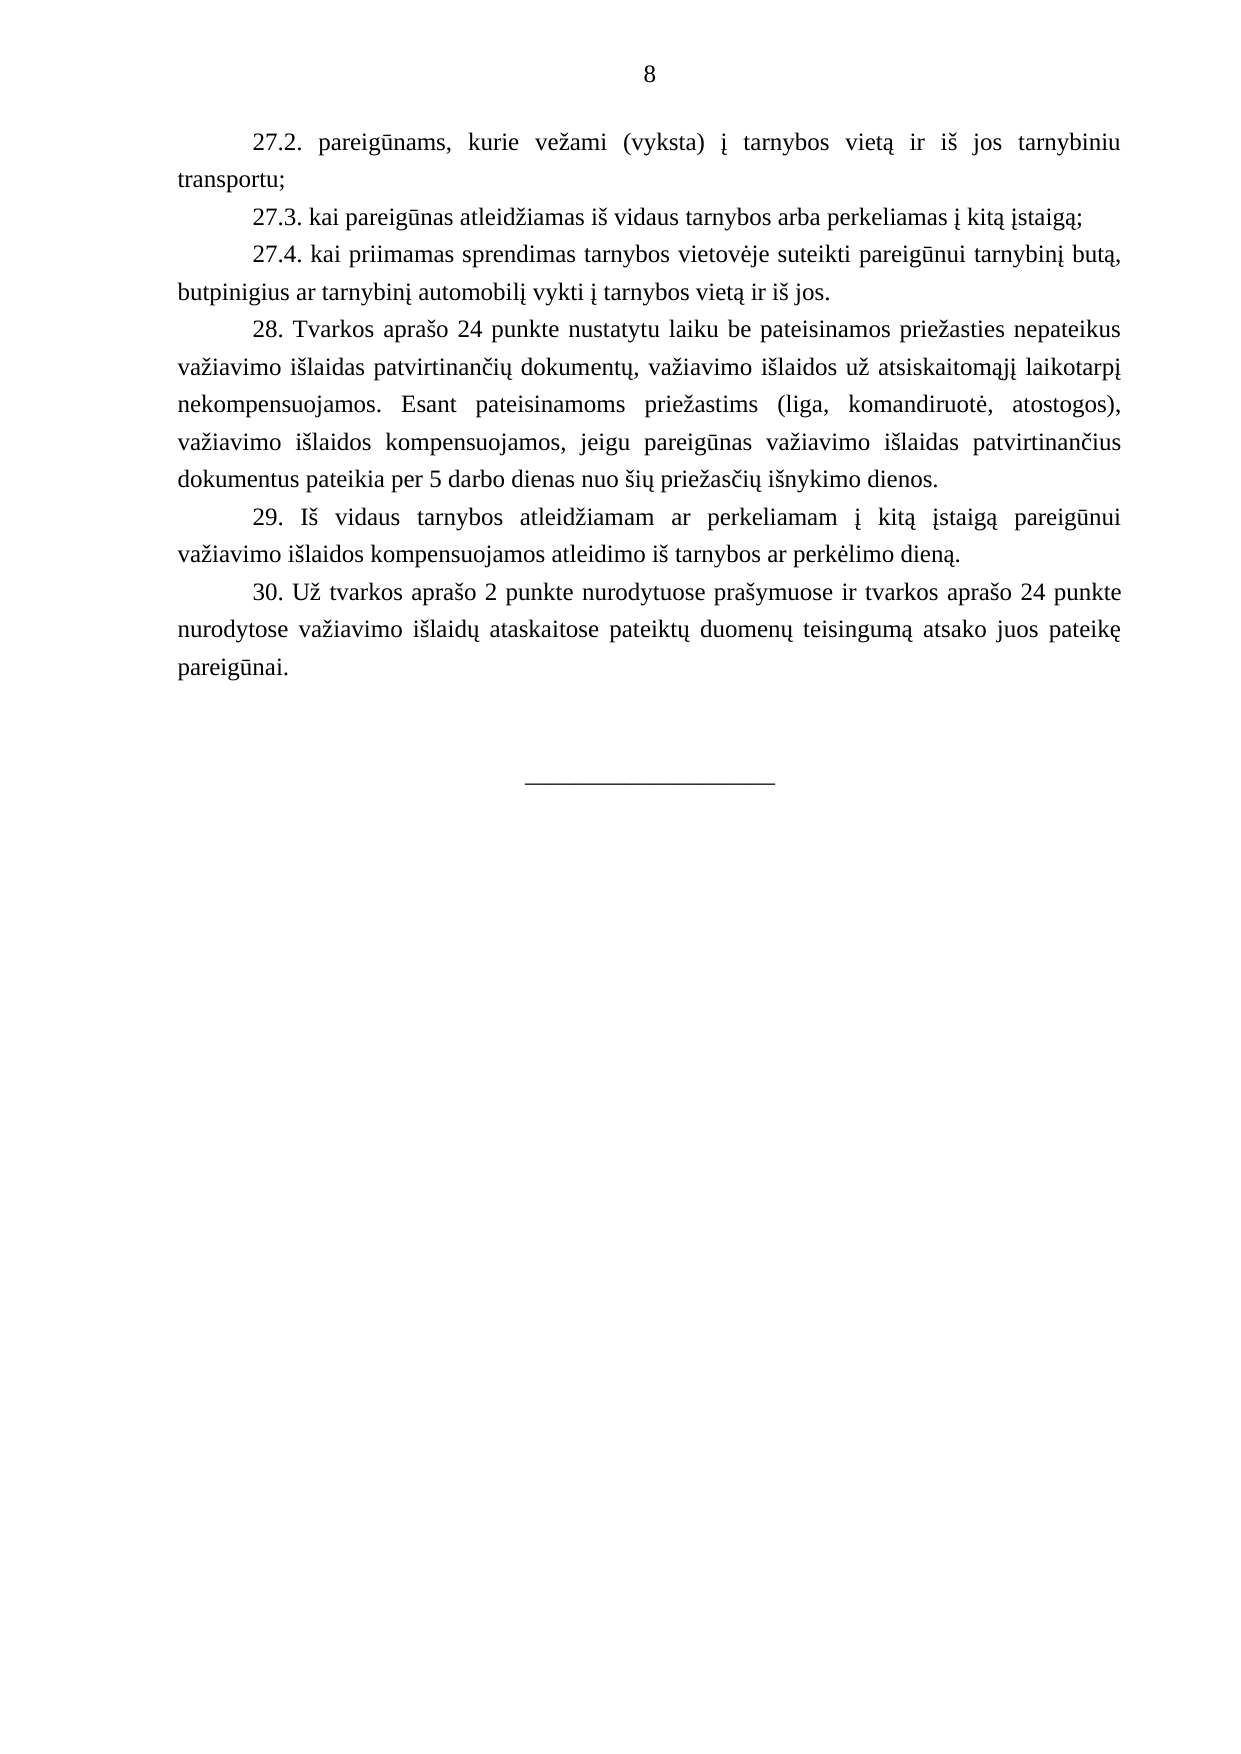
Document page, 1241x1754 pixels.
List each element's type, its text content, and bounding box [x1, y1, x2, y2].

text 27.2. pareigūnams, kurie vežami (vyksta) į tarnybos vietą ir iš jos tarnybiniu transportu; [177, 118, 1122, 193]
text 27.4. kai priimamas sprendimas tarnybos vietovėje suteikti pareigūnui tarnybinį butą, butpinigius ar tarnybinį automobilį vykti į tarnybos vietą ir iš jos. [177, 231, 1122, 306]
text 29. Iš vidaus tarnybos atleidžiamam ar perkeliamam į kitą įstaigą pareigūnui važiavimo išlaidos kompensuojamos atleidimo iš tarnybos ar perkėlimo dieną. [177, 493, 1122, 568]
text 30. Už tvarkos aprašo 2 punkte nurodytuose prašymuose ir tvarkos aprašo 24 punkte nurodytose važiavimo išlaidų ataskaitose pateiktų duomenų teisingumą atsako juos pateikę pareigūnai. [177, 568, 1122, 681]
text –––––––––––––––––––– [177, 767, 1122, 796]
text 27.3. kai pareigūnas atleidžiamas iš vidaus tarnybos arba perkeliamas į kitą įstaigą; [177, 193, 1122, 231]
text 28. Tvarkos aprašo 24 punkte nustatytu laiku be pateisinamos priežasties nepateikus važiavimo išlaidas patvirtinančių dokumentų, važiavimo išlaidos už atsiskaitomąjį laikotarpį nekompensuojamos. Esant pateisinamoms priežastims (liga, komandiruotė, atostogos), važiavimo išlaidos kompensuojamos, jeigu pareigūnas važiavimo išlaidas patvirtinančius dokumentus pateikia per 5 darbo dienas nuo šių priežasčių išnykimo dienos. [177, 306, 1122, 493]
